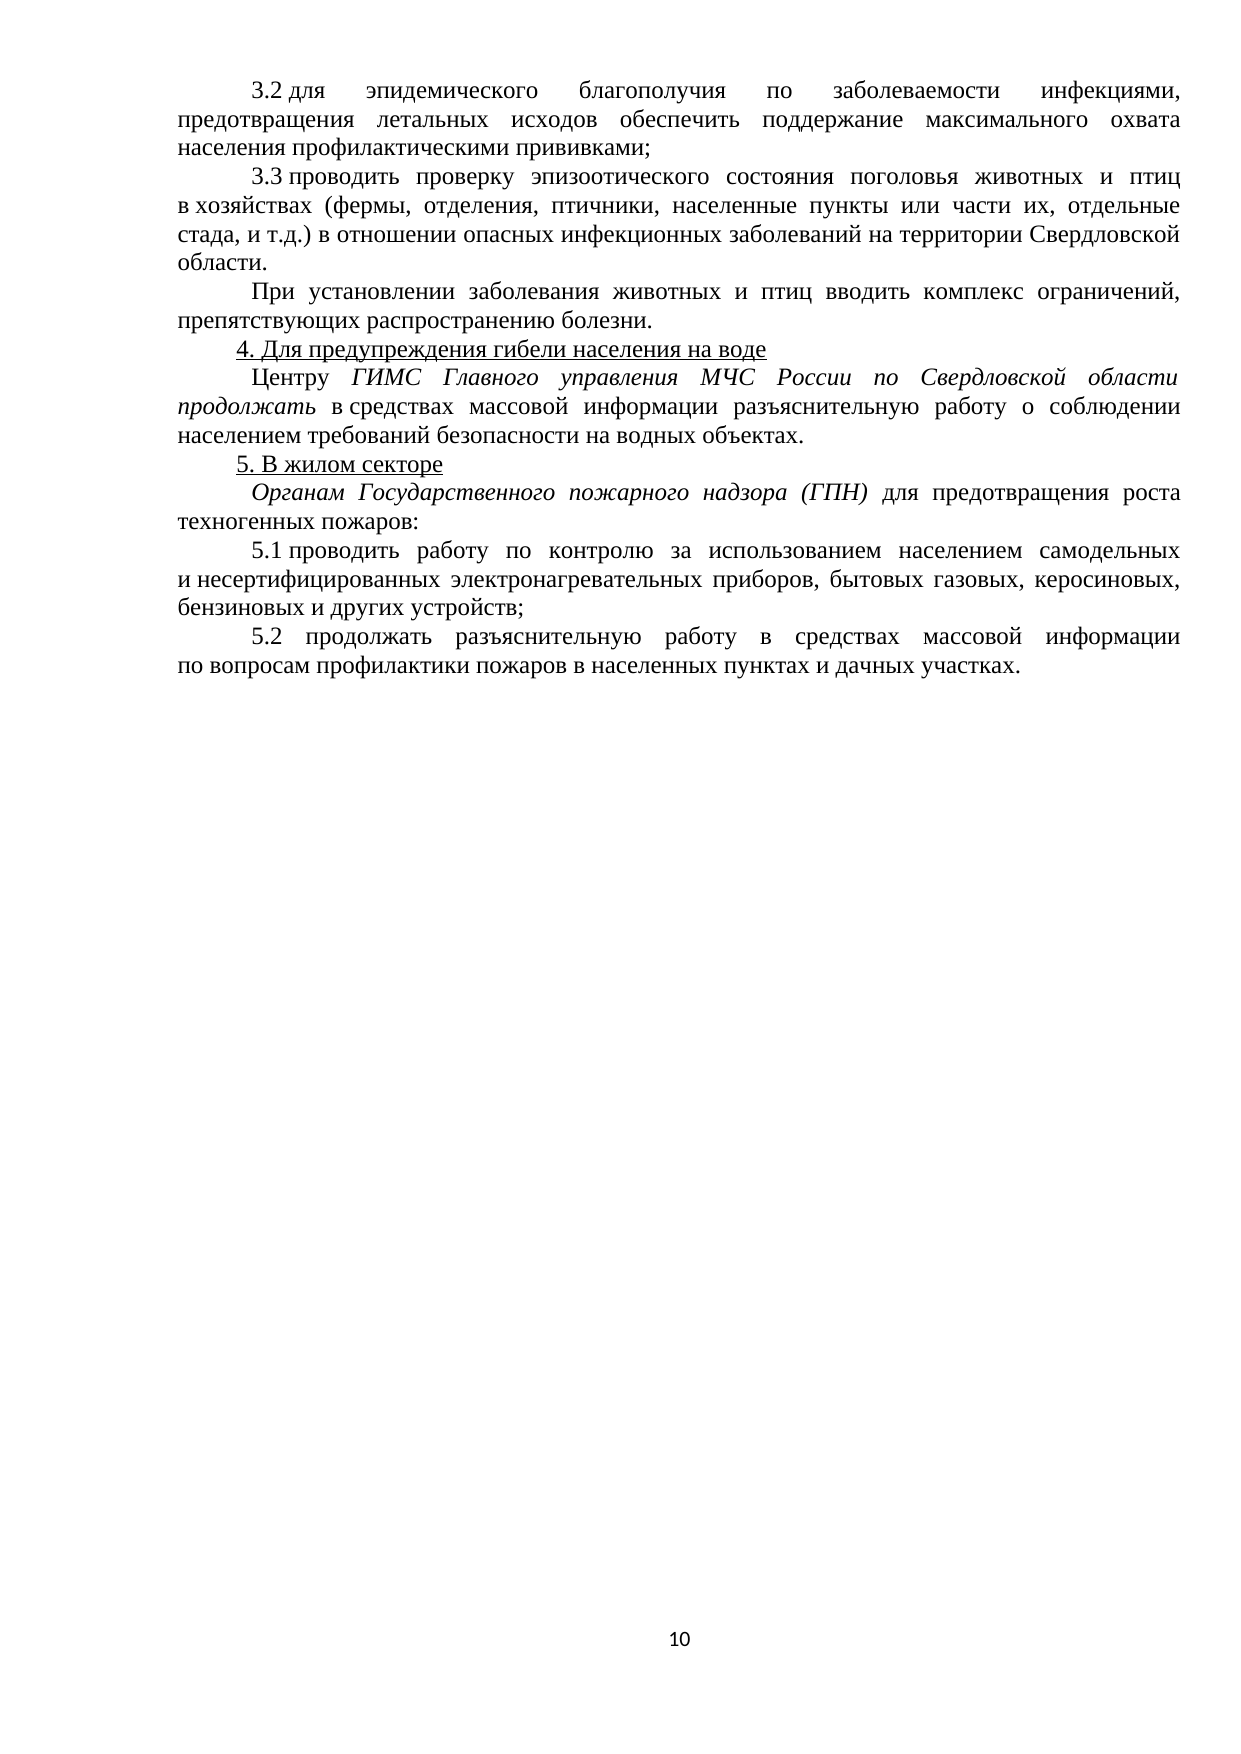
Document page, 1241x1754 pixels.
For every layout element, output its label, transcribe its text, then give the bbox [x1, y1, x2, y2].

text 5.1 проводить работу по контролю за использованием населением самодельных и несертифицированных электронагревательных приборов, бытовых газовых, керосиновых, бензиновых и других устройств; [177, 535, 1181, 621]
text Центру ГИМС Главного управления МЧС России по Свердловской области продолжать в средствах массовой информации разъяснительную работу о соблюдении населением требований безопасности на водных объектах. [177, 362, 1181, 449]
text Органам Государственного пожарного надзора (ГПН) для предотвращения роста техногенных пожаров: [177, 477, 1181, 535]
text При установлении заболевания животных и птиц вводить комплекс ограничений, препятствующих распространению болезни. [177, 276, 1181, 334]
text 5. В жилом секторе [177, 449, 1181, 477]
text 3.2 для эпидемического благополучия по заболеваемости инфекциями, предотвращения летальных исходов обеспечить поддержание максимального охвата населения профилактическими прививками; [177, 75, 1181, 161]
text 3.3 проводить проверку эпизоотического состояния поголовья животных и птиц в хозяйствах (фермы, отделения, птичники, населенные пункты или части их, отдельные стада, и т.д.) в отношении опасных инфекционных заболеваний на территории Свердловской области. [177, 161, 1181, 276]
text 4. Для предупреждения гибели населения на воде [177, 334, 1181, 362]
text 5.2 продолжать разъяснительную работу в средствах массовой информации по вопросам профилактики пожаров в населенных пунктах и дачных участках. [177, 621, 1181, 679]
